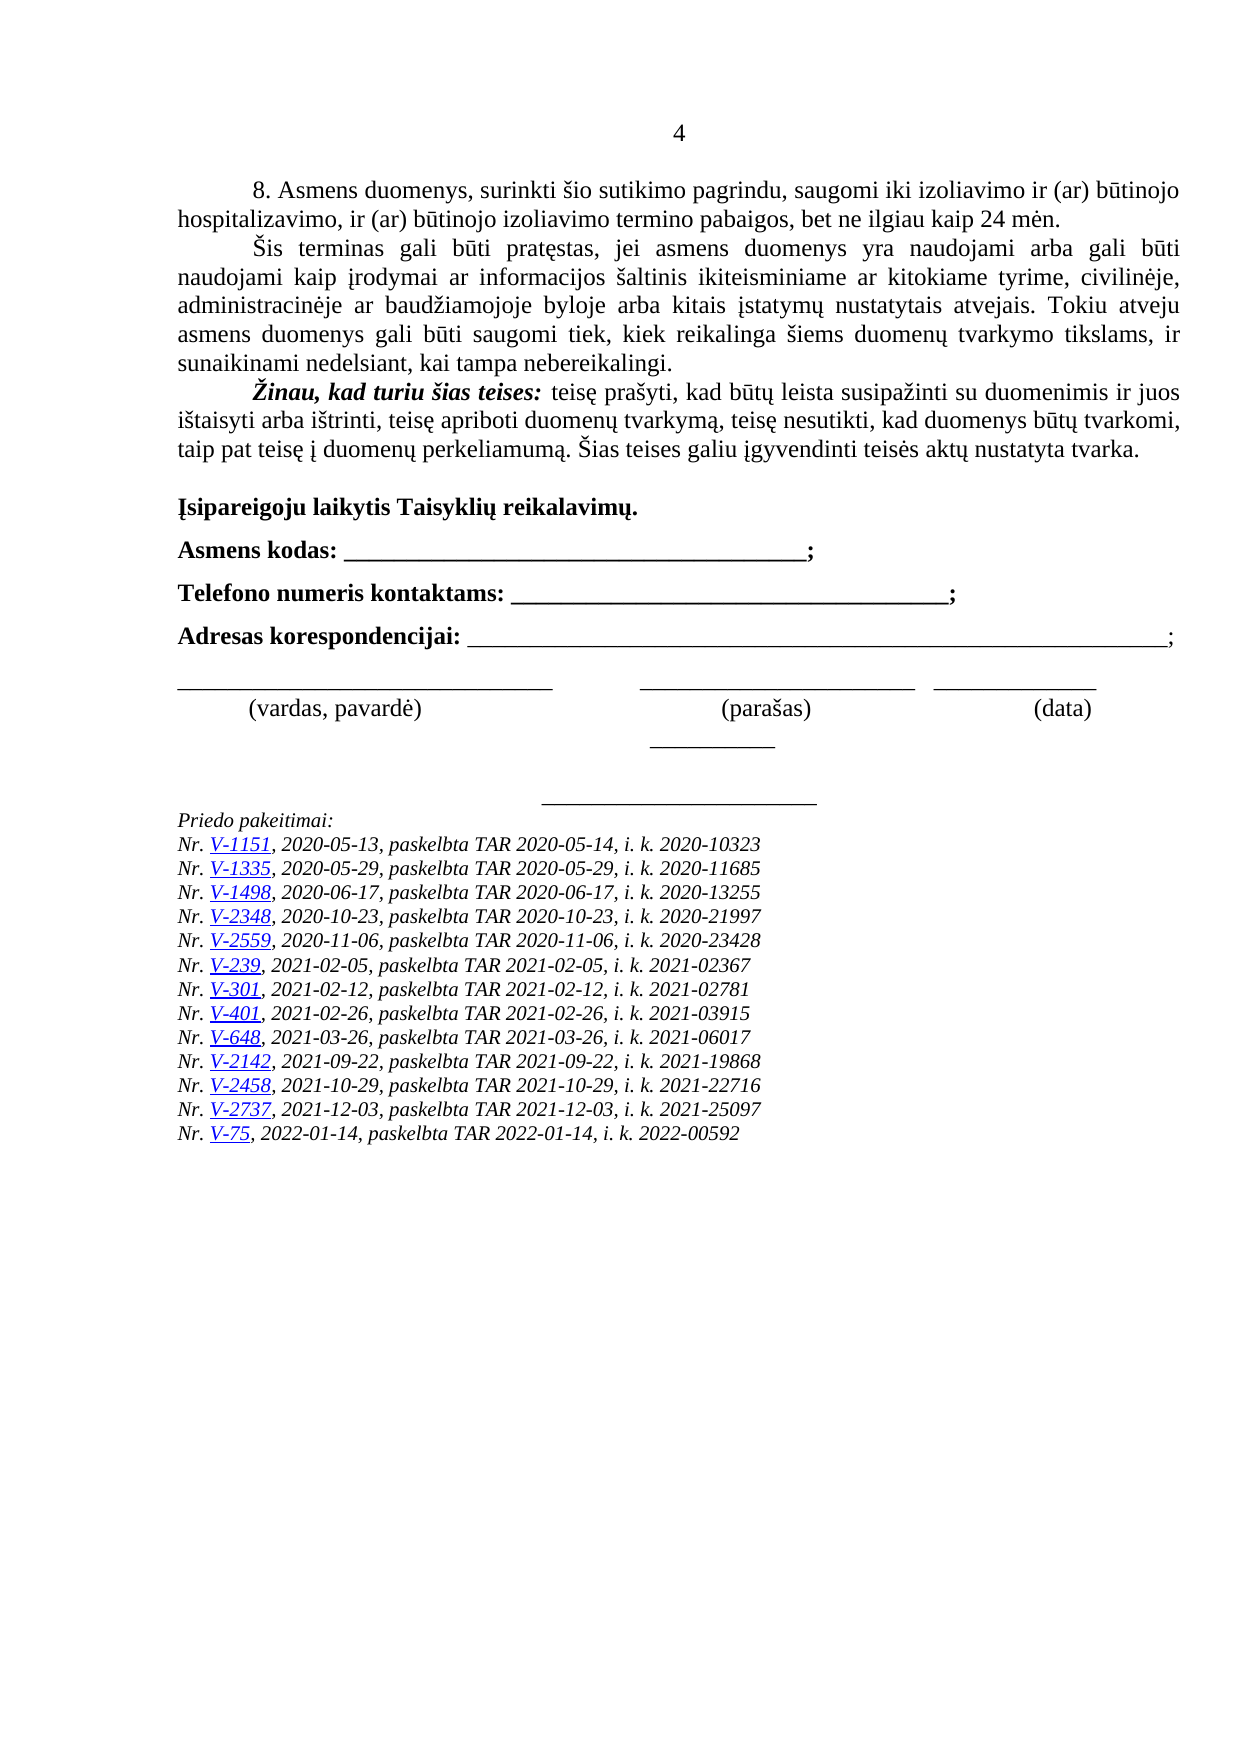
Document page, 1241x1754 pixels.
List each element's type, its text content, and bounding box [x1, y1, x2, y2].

text Nr. V-2348, 2020-10-23, paskelbta TAR 2020-10-23, i. k. 2020-21997 [177, 904, 1181, 928]
text Nr. V-2737, 2021-12-03, paskelbta TAR 2021-12-03, i. k. 2021-25097 [177, 1097, 1181, 1121]
text 8. Asmens duomenys, surinkti šio sutikimo pagrindu, saugomi iki izoliavimo ir (ar) būtinojo hospitalizavimo, ir (ar) būtinojo izoliavimo termino pabaigos, bet ne ilgiau kaip 24 mėn. [177, 176, 1181, 233]
text Žinau, kad turiu šias teises: teisę prašyti, kad būtų leista susipažinti su duomenimis ir juos ištaisyti arba ištrinti, teisę apriboti duomenų tvarkymą, teisę nesutikti, kad duomenys būtų tvarkomi, taip pat teisę į duomenų perkeliamumą. Šias teises galiu įgyvendinti teisės aktų nustatyta tvarka. [177, 377, 1181, 463]
text (vardas, pavardė) (parašas) (data) [177, 693, 1181, 722]
text Nr. V-1498, 2020-06-17, paskelbta TAR 2020-06-17, i. k. 2020-13255 [177, 880, 1181, 904]
text Nr. V-2458, 2021-10-29, paskelbta TAR 2021-10-29, i. k. 2021-22716 [177, 1073, 1181, 1097]
text ______________________ [177, 779, 1181, 808]
text __________ [650, 722, 1181, 751]
text Nr. V-239, 2021-02-05, paskelbta TAR 2021-02-05, i. k. 2021-02367 [177, 952, 1181, 977]
text Įsipareigoju laikytis Taisyklių reikalavimų. [177, 492, 1181, 521]
text ______________________________ ______________________ _____________ [177, 664, 1181, 693]
text Nr. V-1151, 2020-05-13, paskelbta TAR 2020-05-14, i. k. 2020-10323 [177, 832, 1181, 856]
text Nr. V-648, 2021-03-26, paskelbta TAR 2021-03-26, i. k. 2021-06017 [177, 1025, 1181, 1049]
text Nr. V-2142, 2021-09-22, paskelbta TAR 2021-09-22, i. k. 2021-19868 [177, 1049, 1181, 1073]
text Nr. V-75, 2022-01-14, paskelbta TAR 2022-01-14, i. k. 2022-00592 [177, 1121, 1181, 1145]
text Asmens kodas: _____________________________________; [177, 535, 1181, 564]
text Nr. V-301, 2021-02-12, paskelbta TAR 2021-02-12, i. k. 2021-02781 [177, 977, 1181, 1001]
text Adresas korespondencijai: ________________________________________________________; [177, 621, 1181, 650]
text Nr. V-2559, 2020-11-06, paskelbta TAR 2020-11-06, i. k. 2020-23428 [177, 928, 1181, 952]
text Šis terminas gali būti pratęstas, jei asmens duomenys yra naudojami arba gali būti naudojami kaip įrodymai ar informacijos šaltinis ikiteisminiame ar kitokiame tyrime, civilinėje, administracinėje ar baudžiamojoje byloje arba kitais įstatymų nustatytais atvejais. Tokiu atveju asmens duomenys gali būti saugomi tiek, kiek reikalinga šiems duomenų tvarkymo tikslams, ir sunaikinami nedelsiant, kai tampa nebereikalingi. [177, 233, 1181, 377]
text Telefono numeris kontaktams: ___________________________________; [177, 578, 1181, 607]
text Priedo pakeitimai: [177, 808, 1181, 832]
text Nr. V-401, 2021-02-26, paskelbta TAR 2021-02-26, i. k. 2021-03915 [177, 1001, 1181, 1025]
text Nr. V-1335, 2020-05-29, paskelbta TAR 2020-05-29, i. k. 2020-11685 [177, 856, 1181, 880]
